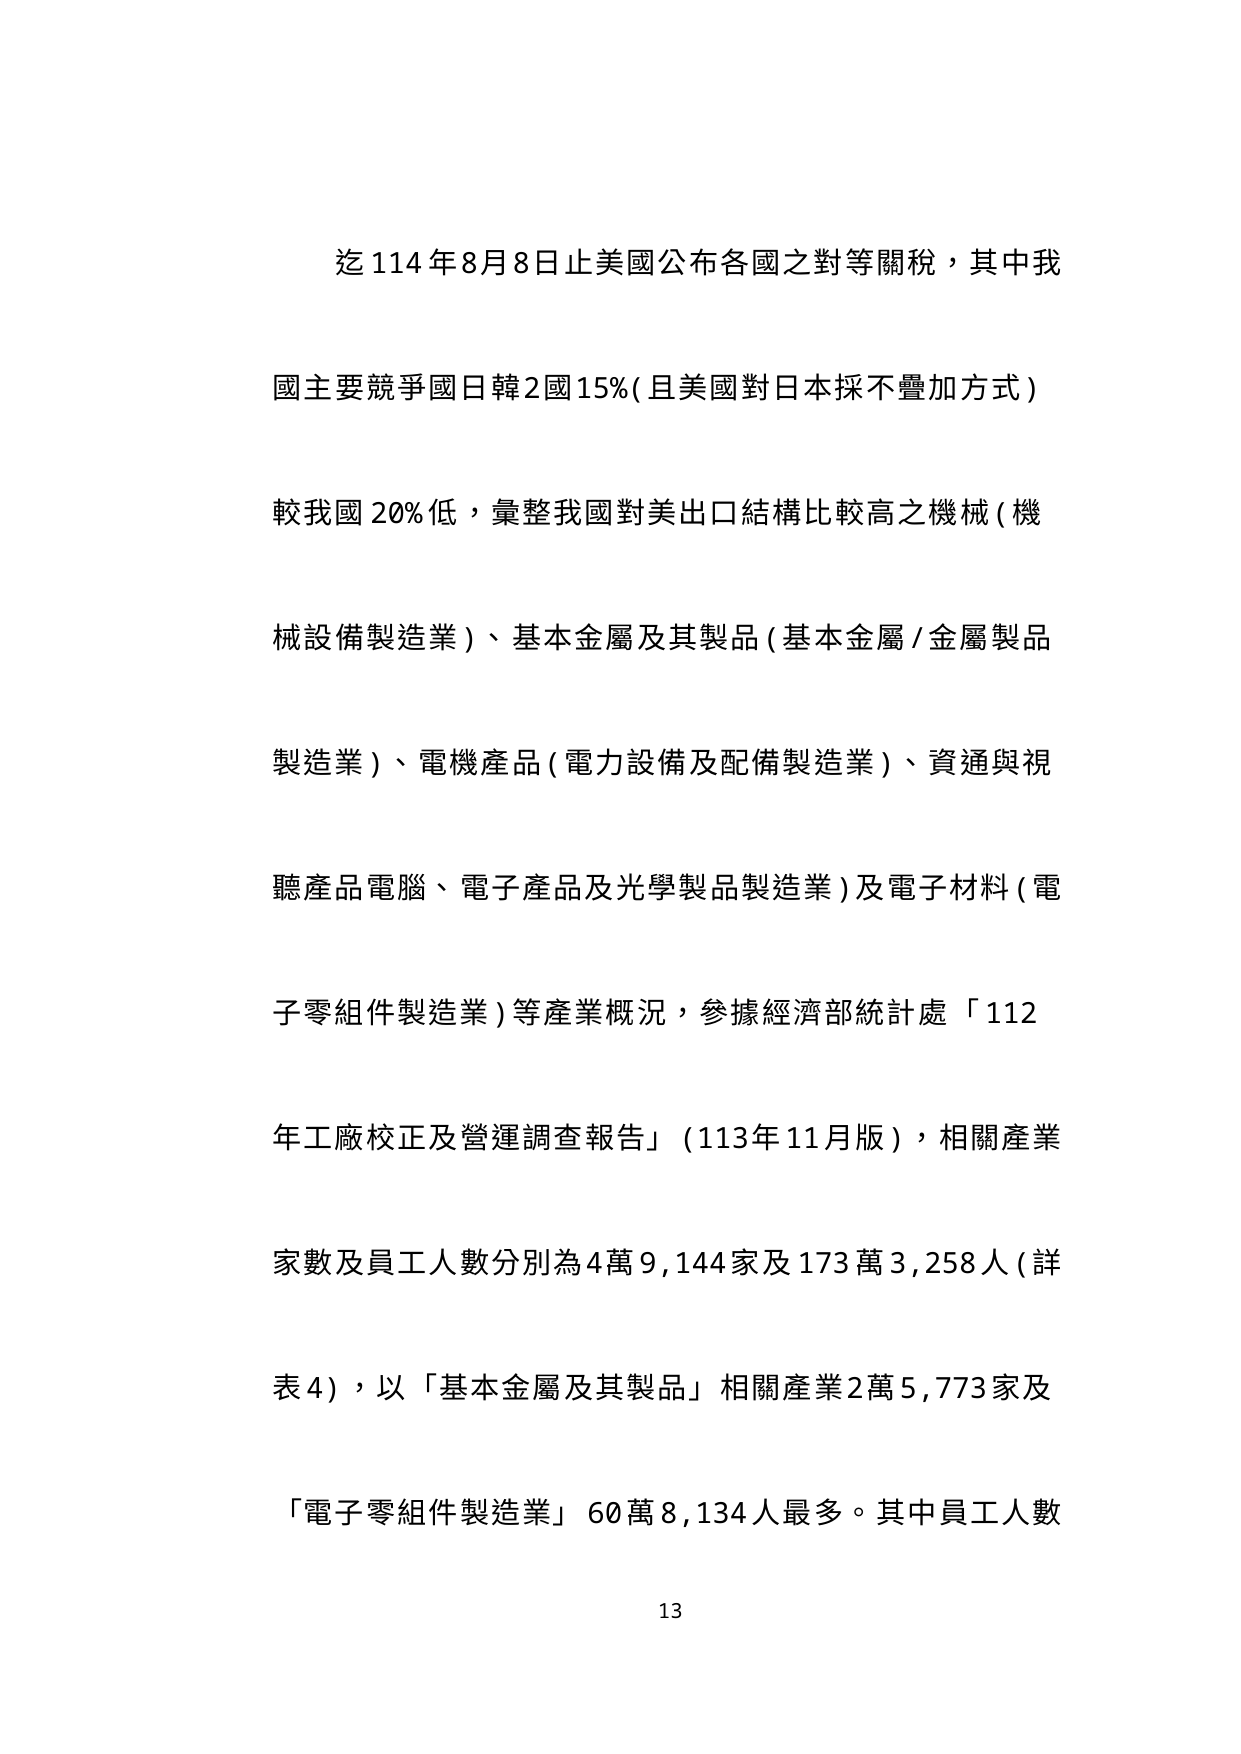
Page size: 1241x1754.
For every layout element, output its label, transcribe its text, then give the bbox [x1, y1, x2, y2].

text 迄114年8月8日止美國公布各國之對等關稅，其中我國主要競爭國日韓2國15%(且美國對日本採不疊加方式)較我國20%低，彙整我國對美出口結構比較高之機械(機械設備製造業)、基本金屬及其製品(基本金屬/金屬製品製造業)、電機產品(電力設備及配備製造業)、資通與視聽產品電腦、電子產品及光學製品製造業)及電子材料(電子零組件製造業)等產業概況，參據經濟部統計處「112年工廠校正及營運調查報告」(113年11月版)，相關產業家數及員工人數分別為4萬9,144家及173萬3,258人(詳表4)，以「基本金屬及其製品」相關產業2萬5,773家及「電子零組件製造業」60萬8,134人最多。其中員工人數未滿200人中小企業之家數共4萬7,940家，占比達97.55%，員工人數逾86萬人，顯示本次美國關稅課徵對中小企業影響亟鉅。另據行政院說明略以，關稅稅率由原32%調降至20%，對我國出口、產值、GDP及就業之影響將減緩約五成，其中工業就業影響人口自12.5萬人降為4.2萬人至5.9萬人。 [266, 177, 1063, 1552]
